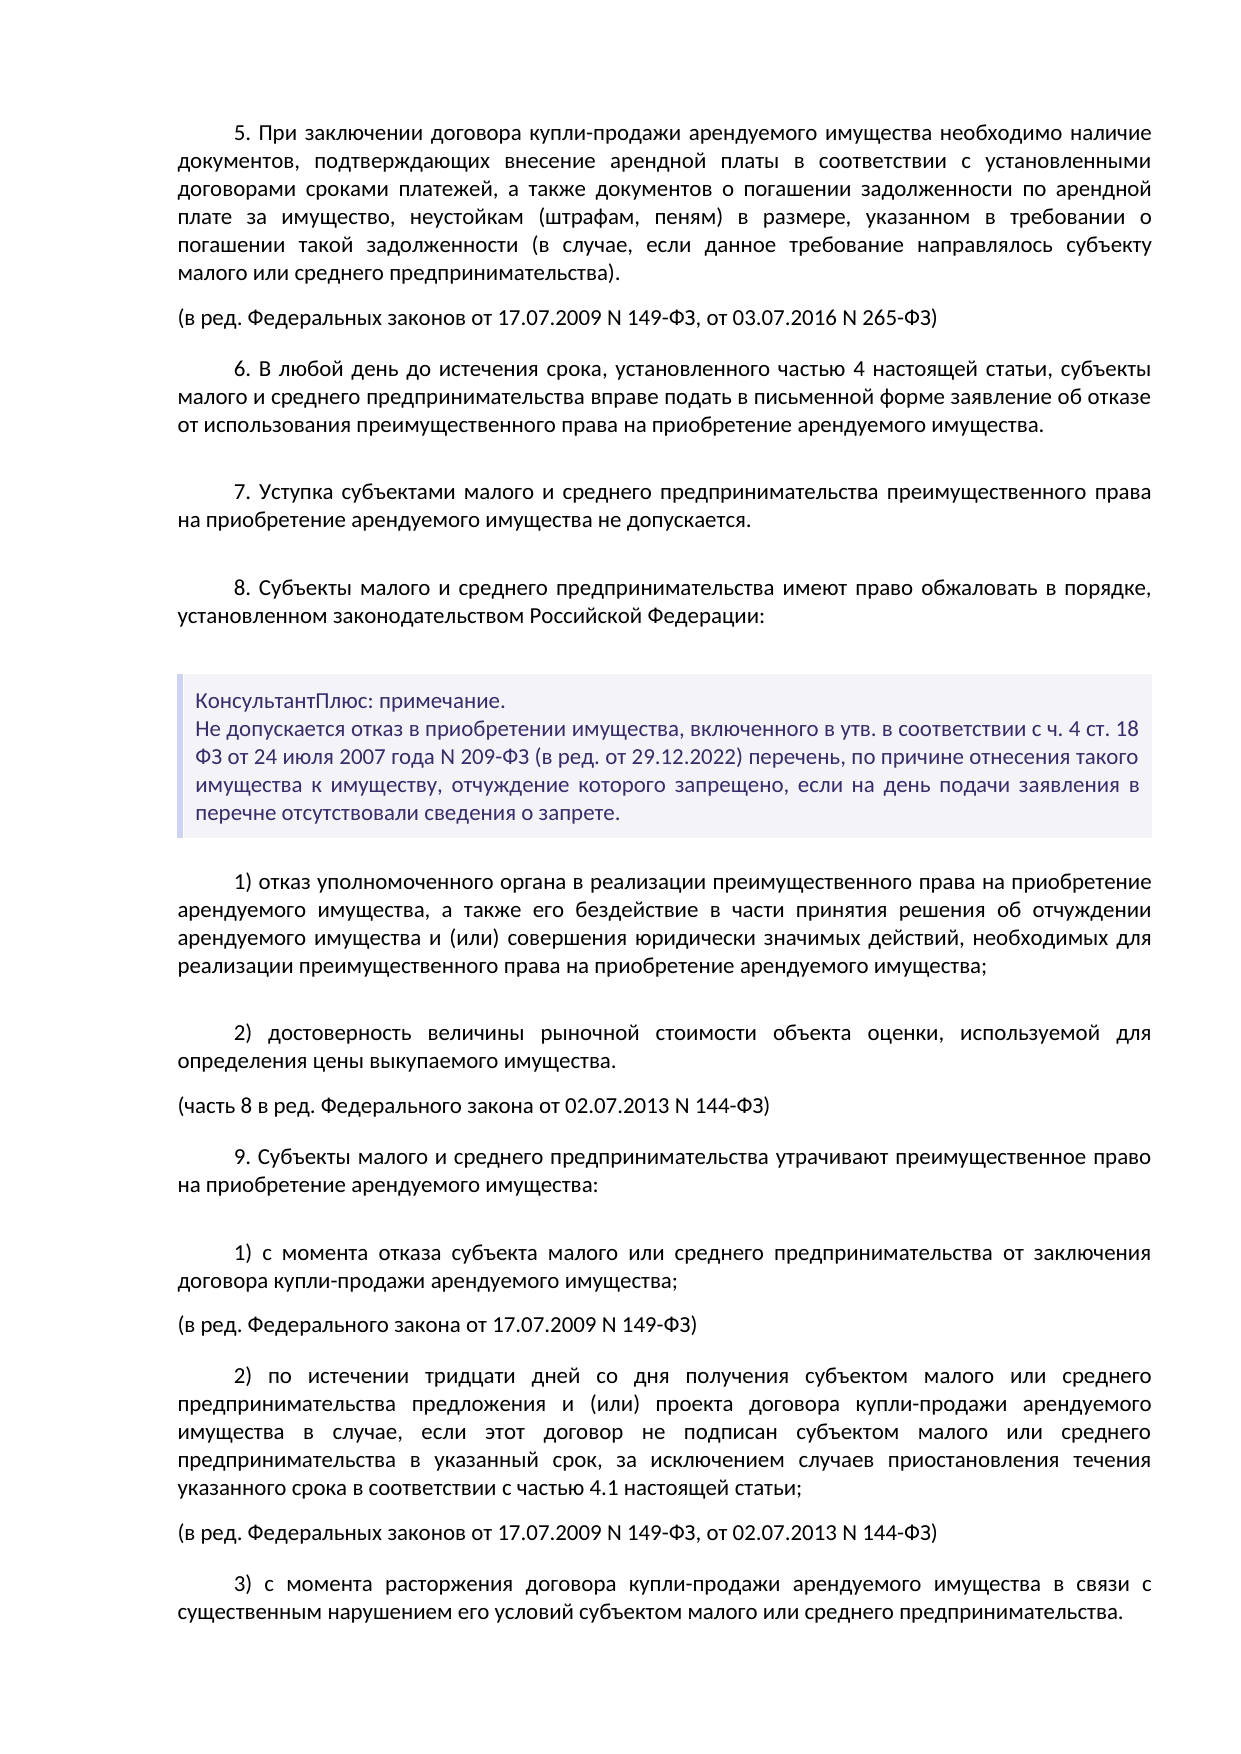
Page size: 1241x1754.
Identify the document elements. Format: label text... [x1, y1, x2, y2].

text 2) достоверность величины рыночной стоимости объекта оценки, используемой для определения цены выкупаемого имущества. [177, 1018, 1152, 1074]
text 1) с момента отказа субъекта малого или среднего предпринимательства от заключения договора купли-продажи арендуемого имущества; [177, 1238, 1152, 1294]
table_header [177, 674, 183, 838]
text (в ред. Федеральных законов от 17.07.2009 N 149-ФЗ, от 03.07.2016 N 265-ФЗ) [177, 303, 1152, 331]
text 7. Уступка субъектами малого и среднего предпринимательства преимущественного права на приобретение арендуемого имущества не допускается. [177, 477, 1152, 533]
text 2) по истечении тридцати дней со дня получения субъектом малого или среднего предпринимательства предложения и (или) проекта договора купли-продажи арендуемого имущества в случае, если этот договор не подписан субъектом малого или среднего предпринимательства в указанный срок, за исключением случаев приостановления течения указанного срока в соответствии с частью 4.1 настоящей статьи; [177, 1361, 1152, 1501]
text 1) отказ уполномоченного органа в реализации преимущественного права на приобретение арендуемого имущества, а также его бездействие в части принятия решения об отчуждении арендуемого имущества и (или) совершения юридически значимых действий, необходимых для реализации преимущественного права на приобретение арендуемого имущества; [177, 867, 1152, 979]
text (в ред. Федеральных законов от 17.07.2009 N 149-ФЗ, от 02.07.2013 N 144-ФЗ) [177, 1518, 1152, 1546]
text 8. Субъекты малого и среднего предпринимательства имеют право обжаловать в порядке, установленном законодательством Российской Федерации: [177, 573, 1152, 629]
text 6. В любой день до истечения срока, установленного частью 4 настоящей статьи, субъекты малого и среднего предпринимательства вправе подать в письменной форме заявление об отказе от использования преимущественного права на приобретение арендуемого имущества. [177, 354, 1152, 438]
text 5. При заключении договора купли-продажи арендуемого имущества необходимо наличие документов, подтверждающих внесение арендной платы в соответствии с установленными договорами сроками платежей, а также документов о погашении задолженности по арендной плате за имущество, неустойкам (штрафам, пеням) в размере, указанном в требовании о погашении такой задолженности (в случае, если данное требование направлялось субъекту малого или среднего предпринимательства). [177, 118, 1152, 286]
table_header КонсультантПлюс: примечание. Не допускается отказ в приобретении имущества, включенного в утв. в соответствии с ч. 4 ст. 18 ФЗ от 24 июля 2007 года N 209-ФЗ (в ред. от 29.12.2022) перечень, по причине отнесения такого имущества к имуществу, отчуждение которого запрещено, если на день подачи заявления в перечне отсутствовали сведения о запрете. [195, 674, 1140, 838]
table_header [1140, 674, 1152, 838]
text 9. Субъекты малого и среднего предпринимательства утрачивают преимущественное право на приобретение арендуемого имущества: [177, 1142, 1152, 1198]
text (в ред. Федерального закона от 17.07.2009 N 149-ФЗ) [177, 1310, 1152, 1338]
text 3) с момента расторжения договора купли-продажи арендуемого имущества в связи с существенным нарушением его условий субъектом малого или среднего предпринимательства. [177, 1569, 1152, 1625]
text (часть 8 в ред. Федерального закона от 02.07.2013 N 144-ФЗ) [177, 1091, 1152, 1119]
table_header [184, 674, 195, 838]
